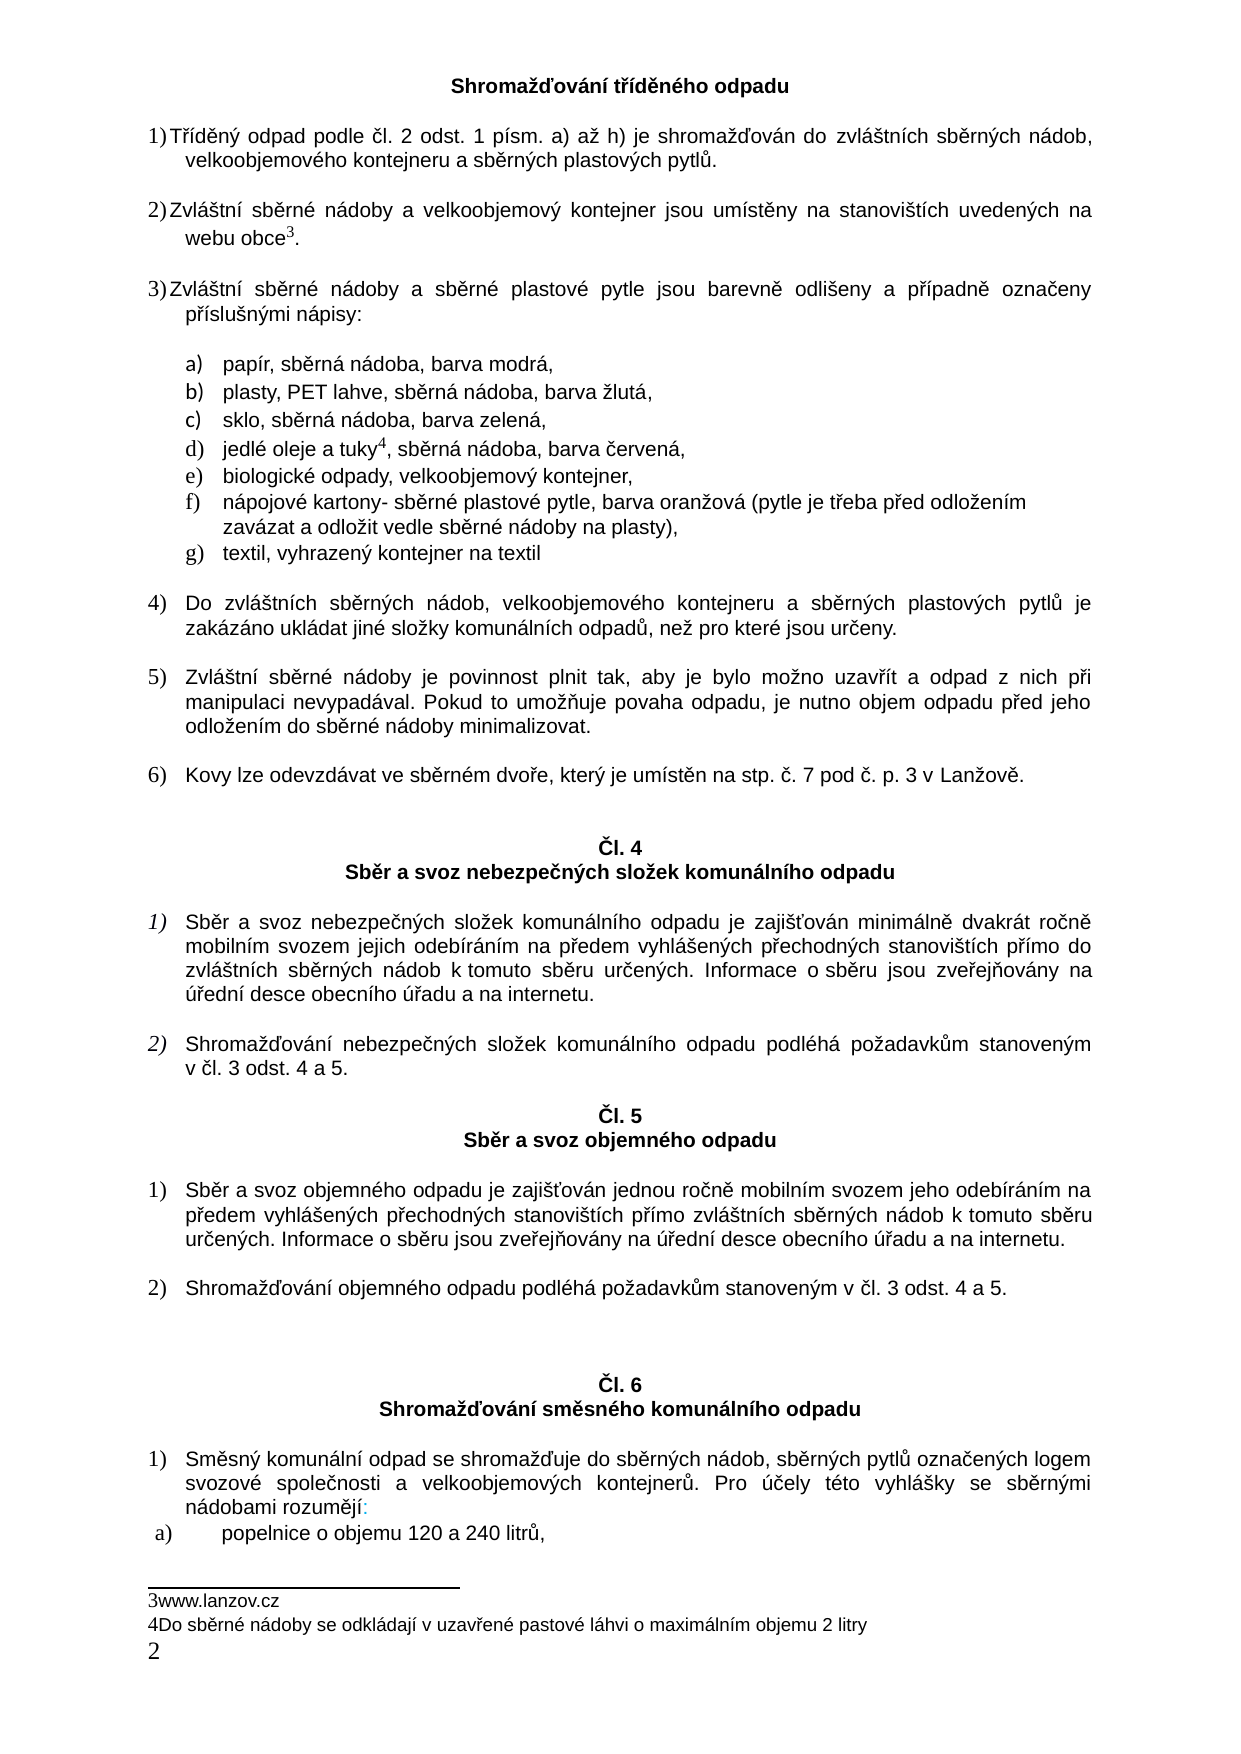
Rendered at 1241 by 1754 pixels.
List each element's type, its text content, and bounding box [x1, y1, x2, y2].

list sklo, sběrná nádoba, barva zelená, [185, 405, 1092, 433]
list biologické odpady, velkoobjemový kontejner, [185, 462, 1092, 488]
list Do zvláštních sběrných nádob, velkoobjemového kontejneru a sběrných plastových pytlů je zakázáno ukládat jiné složky komunálních odpadů, než pro které jsou určeny. [148, 589, 1092, 639]
list popelnice o objemu 120 a 240 litrů, [148, 1519, 1092, 1545]
list jedlé oleje a tuky, sběrná nádoba, barva červená, [185, 433, 1092, 462]
list Tříděný odpad podle čl. 2 odst. 1 písm. a) až h) je shromažďován do zvláštních sběrných nádob, velkoobjemového kontejneru a sběrných plastových pytlů. [148, 122, 1092, 172]
list Shromažďování nebezpečných složek komunálního odpadu podléhá požadavkům stanoveným v čl. 3 odst. 4 a 5. [148, 1030, 1092, 1080]
list www.lanzov.cz [148, 1588, 1092, 1612]
text Čl. 6 [148, 1373, 1092, 1397]
subtitle Shromažďování tříděného odpadu [148, 74, 1092, 98]
text Sběr a svoz objemného odpadu [148, 1128, 1092, 1152]
list textil, vyhrazený kontejner na textil [185, 539, 1092, 565]
list plasty, PET lahve, sběrná nádoba, barva žlutá, [185, 377, 1092, 405]
list papír, sběrná nádoba, barva modrá, [185, 349, 1092, 377]
list Sběr a svoz nebezpečných složek komunálního odpadu je zajišťován minimálně dvakrát ročně mobilním svozem jejich odebíráním na předem vyhlášených přechodných stanovištích přímo do zvláštních sběrných nádob k tomuto sběru určených. Informace o sběru jsou zveřejňovány na úřední desce obecního úřadu a na internetu. [148, 908, 1092, 1006]
list Shromažďování objemného odpadu podléhá požadavkům stanoveným v čl. 3 odst. 4 a 5. [148, 1274, 1092, 1301]
subtitle Čl. 4 [148, 836, 1092, 860]
text Čl. 5 [148, 1104, 1092, 1128]
list Zvláštní sběrné nádoby a velkoobjemový kontejner jsou umístěny na stanovištích uvedených na webu obce. [148, 196, 1092, 251]
list Do sběrné nádoby se odkládají v uzavřené pastové láhvi o maximálním objemu 2 litry [148, 1612, 1092, 1636]
list nápojové kartony- sběrné plastové pytle, barva oranžová (pytle je třeba před odložením zavázat a odložit vedle sběrné nádoby na plasty), [185, 488, 1092, 539]
subtitle Sběr a svoz nebezpečných složek komunálního odpadu [148, 860, 1092, 884]
list Sběr a svoz objemného odpadu je zajišťován jednou ročně mobilním svozem jeho odebíráním na předem vyhlášených přechodných stanovištích přímo zvláštních sběrných nádob k tomuto sběru určených. Informace o sběru jsou zveřejňovány na úřední desce obecního úřadu a na internetu. [148, 1176, 1092, 1250]
list Směsný komunální odpad se shromažďuje do sběrných nádob, sběrných pytlů označených logem svozové společnosti a velkoobjemových kontejnerů. Pro účely této vyhlášky se sběrnými nádobami rozumějí: [148, 1445, 1092, 1519]
text Shromažďování směsného komunálního odpadu [148, 1397, 1092, 1421]
list Zvláštní sběrné nádoby a sběrné plastové pytle jsou barevně odlišeny a případně označeny příslušnými nápisy: [148, 275, 1092, 325]
list Zvláštní sběrné nádoby je povinnost plnit tak, aby je bylo možno uzavřít a odpad z nich při manipulaci nevypadával. Pokud to umožňuje povaha odpadu, je nutno objem odpadu před jeho odložením do sběrné nádoby minimalizovat. [148, 663, 1092, 738]
list Kovy lze odevzdávat ve sběrném dvoře, který je umístěn na stp. č. 7 pod č. p. 3 v Lanžově. [148, 762, 1092, 788]
